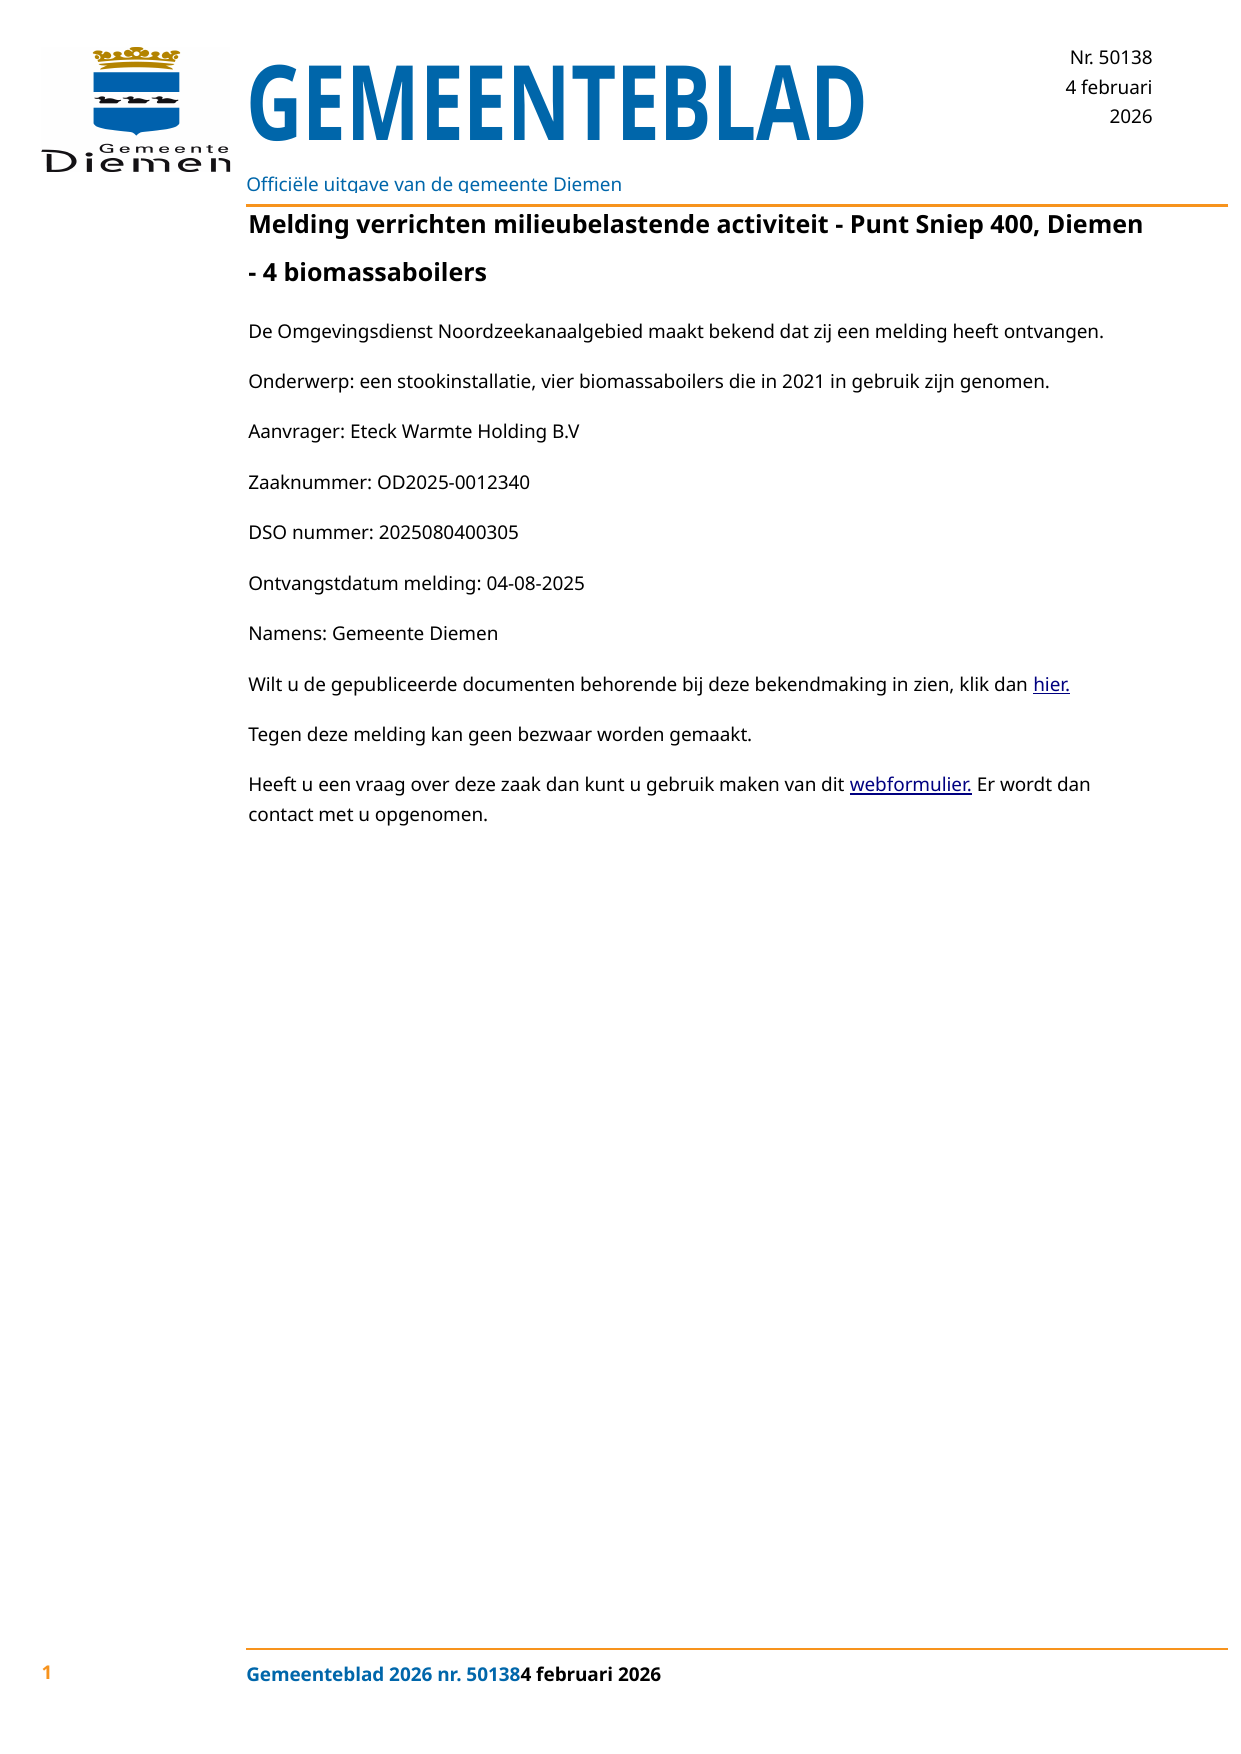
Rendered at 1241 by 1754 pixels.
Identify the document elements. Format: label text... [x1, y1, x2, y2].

text Wilt u de gepubliceerde documenten behorende bij deze bekendmaking in zien, klik dan hier. [248, 671, 1152, 697]
text Melding verrichten milieubelastende activiteit - Punt Sniep 400, Diemen - 4 biomassaboilers [248, 207, 1152, 288]
text Onderwerp: een stookinstallatie, vier biomassaboilers die in 2021 in gebruik zijn genomen. [248, 368, 1152, 394]
text Ontvangstdatum melding: 04-08-2025 [248, 570, 1152, 596]
text Tegen deze melding kan geen bezwaar worden gemaakt. [248, 721, 1152, 747]
text Aanvrager: Eteck Warmte Holding B.V [248, 419, 1152, 444]
text Namens: Gemeente Diemen [248, 620, 1152, 646]
text Zaaknummer: OD2025-0012340 [248, 469, 1152, 495]
text Heeft u een vraag over deze zaak dan kunt u gebruik maken van dit webformulier. Er wordt dan contact met u opgenomen. [248, 772, 1152, 827]
text DSO nummer: 2025080400305 [248, 519, 1152, 545]
picture [41, 47, 231, 172]
text De Omgevingsdienst Noordzeekanaalgebied maakt bekend dat zij een melding heeft ontvangen. [248, 318, 1152, 344]
